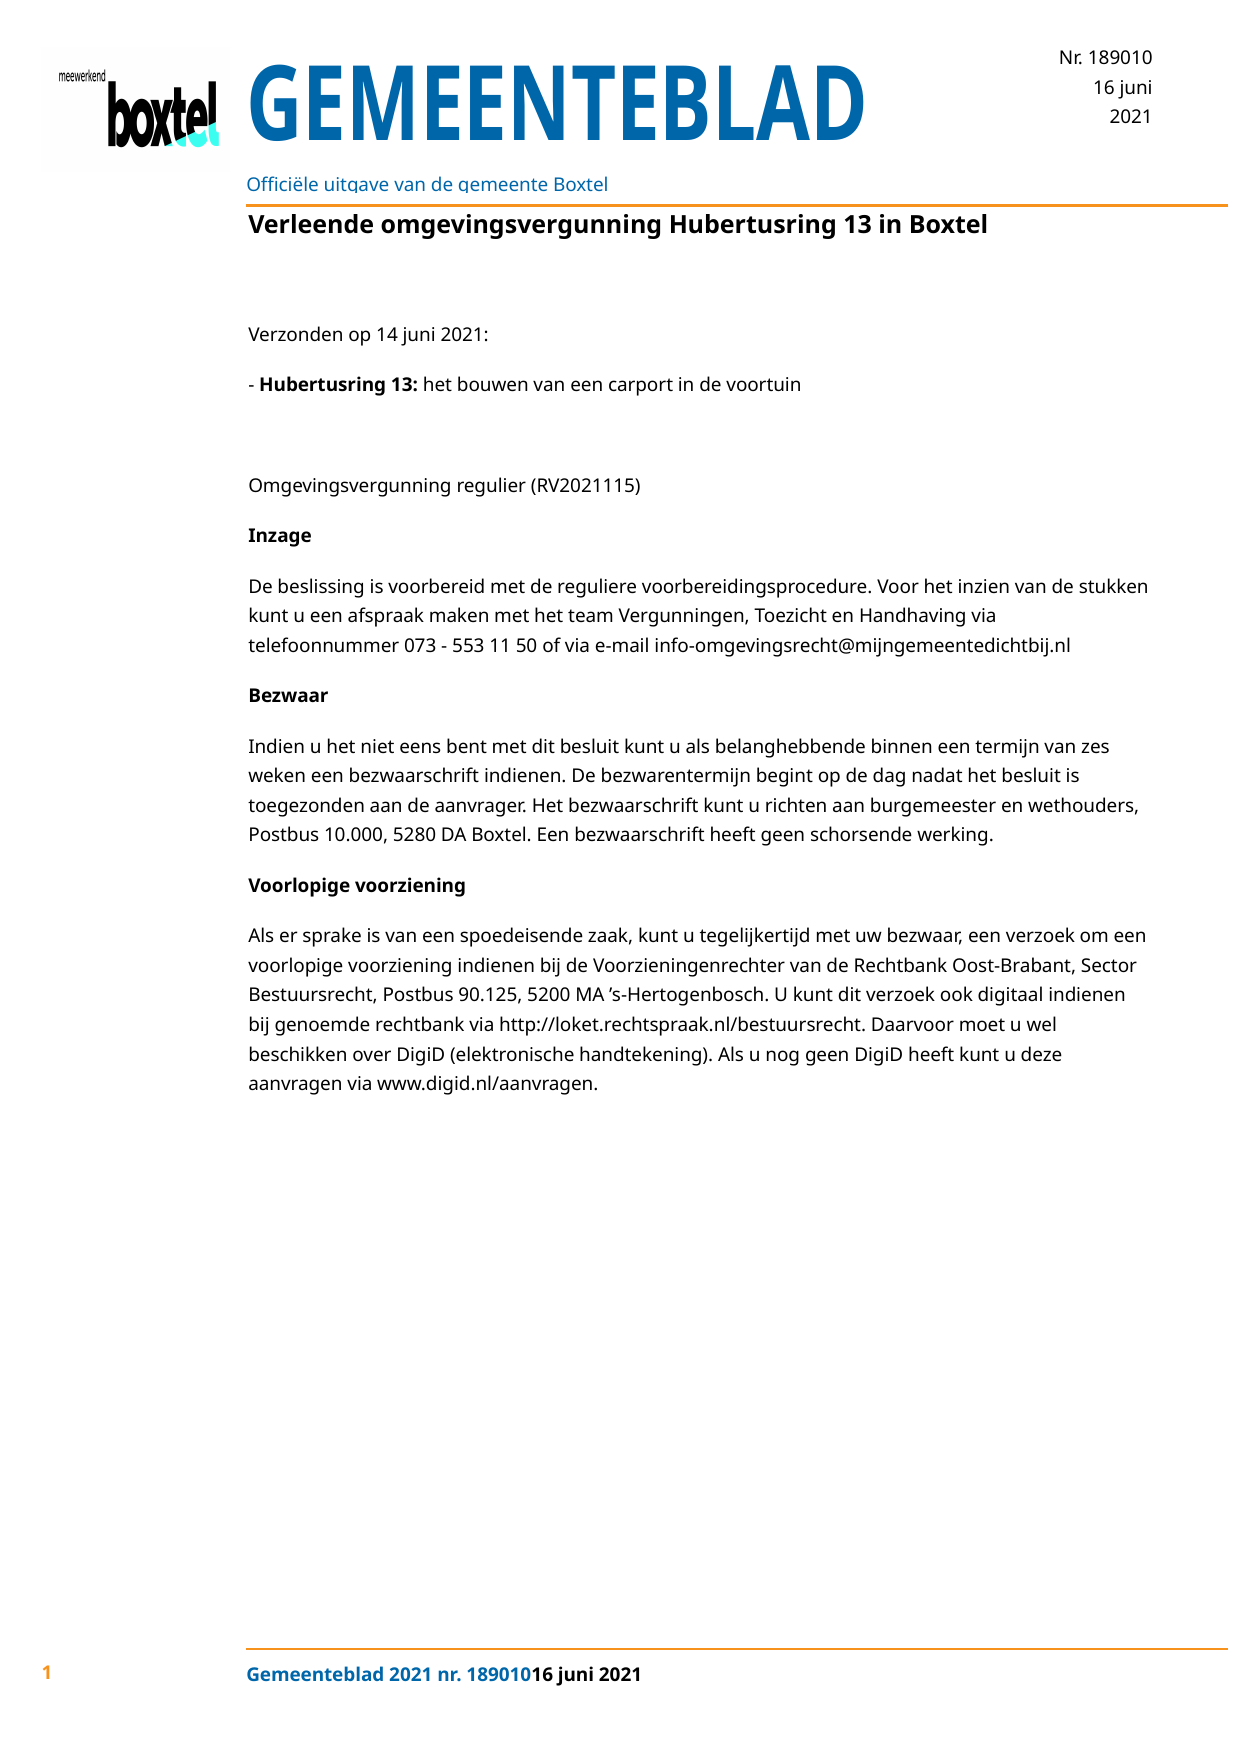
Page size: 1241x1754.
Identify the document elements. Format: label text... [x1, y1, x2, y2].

text Verleende omgevingsvergunning Hubertusring 13 in Boxtel [248, 207, 1152, 241]
text Voorlopige voorziening [248, 872, 1152, 898]
text De beslissing is voorbereid met de reguliere voorbereidingsprocedure. Voor het inzien van de stukken kunt u een afspraak maken met het team Vergunningen, Toezicht en Handhaving via telefoonnummer 073 - 553 11 50 of via e-mail info-omgevingsrecht@mijngemeentedichtbij.nl [248, 573, 1152, 658]
text Als er sprake is van een spoedeisende zaak, kunt u tegelijkertijd met uw bezwaar, een verzoek om een voorlopige voorziening indienen bij de Voorzieningenrechter van de Rechtbank Oost-Brabant, Sector Bestuursrecht, Postbus 90.125, 5200 MA ’s-Hertogenbosch. U kunt dit verzoek ook digitaal indienen bij genoemde rechtbank via http://loket.rechtspraak.nl/bestuursrecht. Daarvoor moet u wel beschikken over DigiD (elektronische handtekening). Als u nog geen DigiD heeft kunt u deze aanvragen via www.digid.nl/aanvragen. [248, 922, 1152, 1096]
picture [41, 47, 231, 172]
text Inzage [248, 522, 1152, 548]
text Omgevingsvergunning regulier (RV2021115) [248, 472, 1152, 498]
text - Hubertusring 13: het bouwen van een carport in de voortuin [248, 371, 1152, 397]
text Verzonden op 14 juni 2021: [248, 321, 1152, 346]
text Indien u het niet eens bent met dit besluit kunt u als belanghebbende binnen een termijn van zes weken een bezwaarschrift indienen. De bezwarentermijn begint op de dag nadat het besluit is toegezonden aan de aanvrager. Het bezwaarschrift kunt u richten aan burgemeester en wethouders, Postbus 10.000, 5280 DA Boxtel. Een bezwaarschrift heeft geen schorsende werking. [248, 733, 1152, 847]
text Bezwaar [248, 682, 1152, 708]
